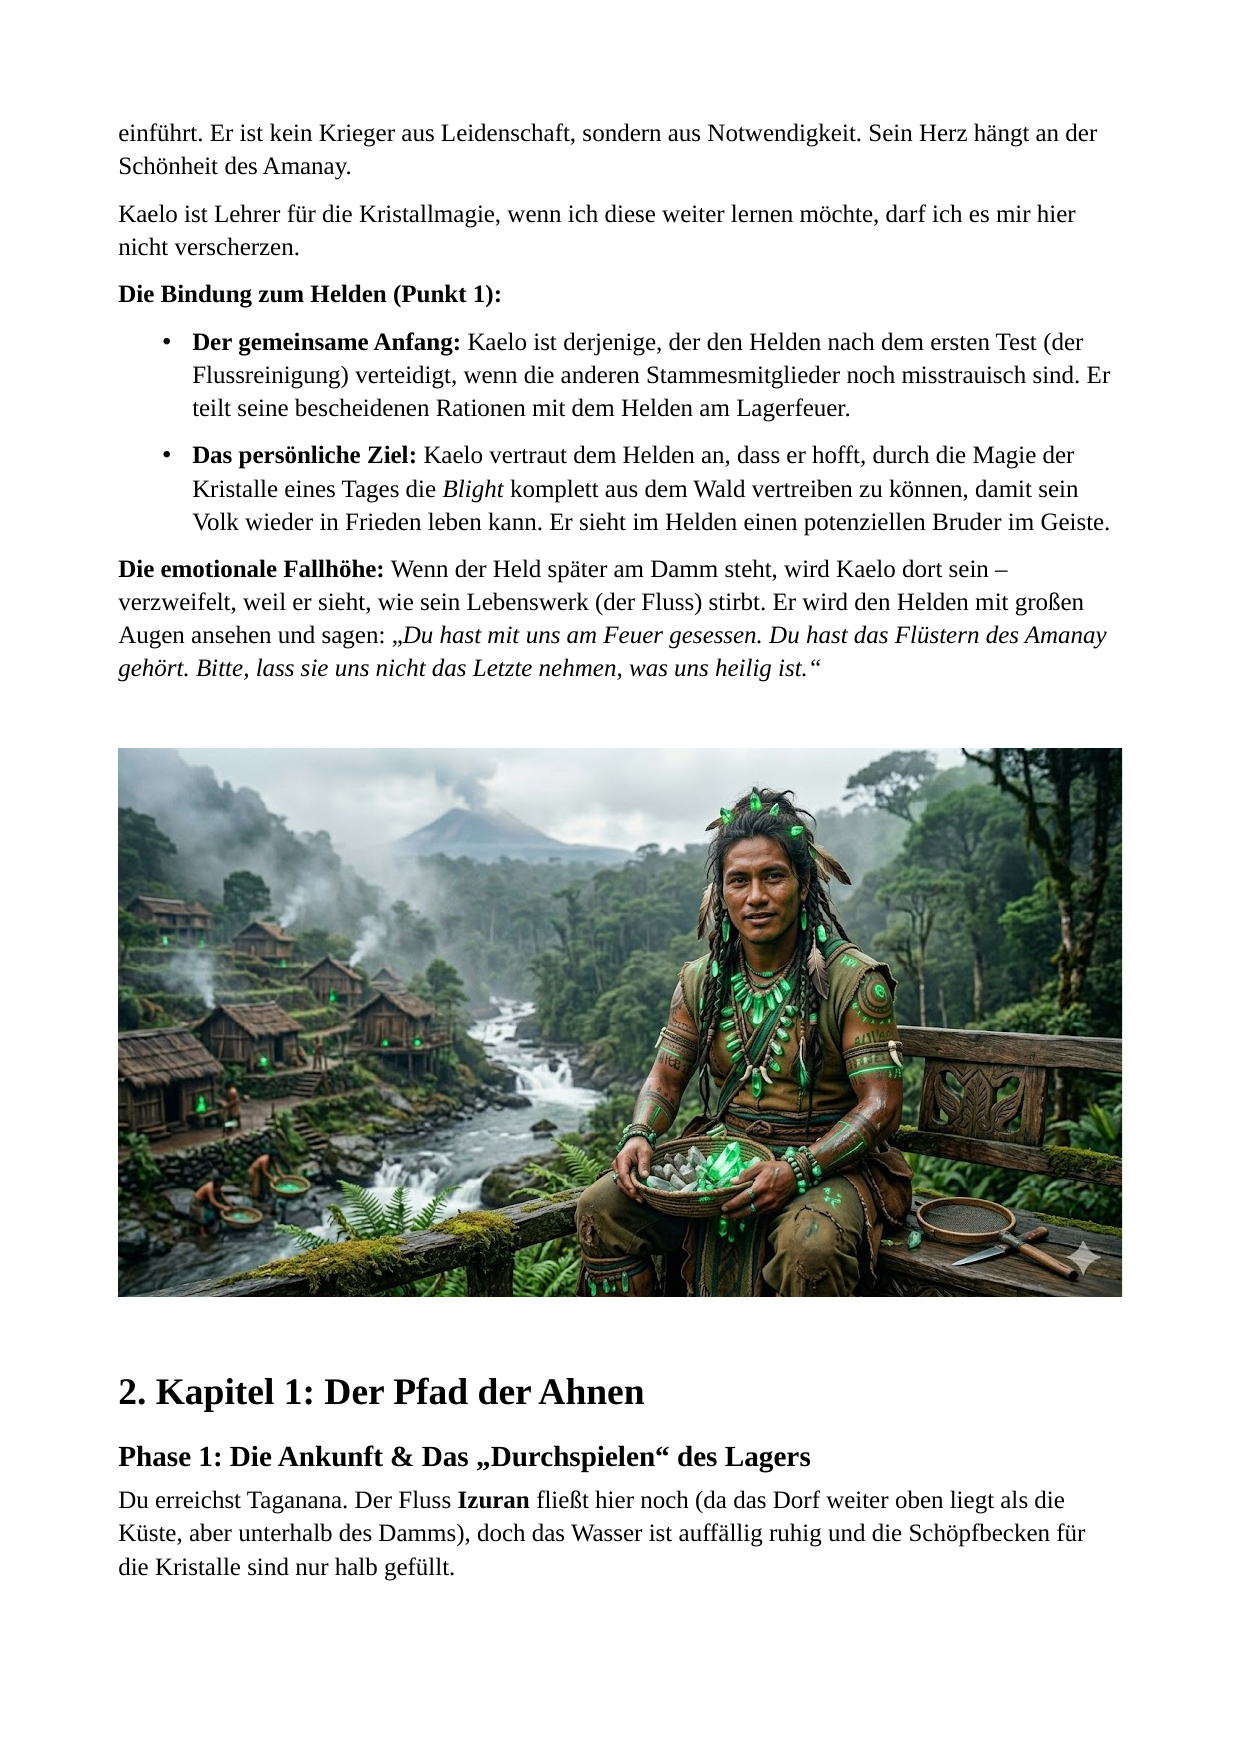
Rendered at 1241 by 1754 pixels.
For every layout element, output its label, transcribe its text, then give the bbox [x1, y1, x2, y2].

text einführt. Er ist kein Krieger aus Leidenschaft, sondern aus Notwendigkeit. Sein Herz hängt an der Schönheit des Amanay. [118, 118, 1122, 180]
text Kaelo ist Lehrer für die Kristallmagie, wenn ich diese weiter lernen möchte, darf ich es mir hier nicht verscherzen. [118, 199, 1122, 261]
list Das persönliche Ziel: Kaelo vertraut dem Helden an, dass er hofft, durch die Magie der Kristalle eines Tages die Blight komplett aus dem Wald vertreiben zu können, damit sein Volk wieder in Frieden leben kann. Er sieht im Helden einen potenziellen Bruder im Geiste. [162, 441, 1122, 535]
text Die emotionale Fallhöhe: Wenn der Held später am Damm steht, wird Kaelo dort sein – verzweifelt, weil er sieht, wie sein Lebenswerk (der Fluss) stirbt. Er wird den Helden mit großen Augen ansehen und sagen: „Du hast mit uns am Feuer gesessen. Du hast das Flüstern des Amanay gehört. Bitte, lass sie uns nicht das Letzte nehmen, was uns heilig ist.“ [118, 554, 1122, 682]
subtitle Phase 1: Die Ankunft & Das „Durchspielen“ des Lagers [118, 1439, 1122, 1473]
subtitle 2. Kapitel 1: Der Pfad der Ahnen [118, 1369, 1122, 1412]
picture [118, 748, 1123, 1297]
text Du erreichst Taganana. Der Fluss Izuran fließt hier noch (da das Dorf weiter oben liegt als die Küste, aber unterhalb des Damms), doch das Wasser ist auffällig ruhig und die Schöpfbecken für die Kristalle sind nur halb gefüllt. [118, 1486, 1122, 1580]
list Der gemeinsame Anfang: Kaelo ist derjenige, der den Helden nach dem ersten Test (der Flussreinigung) verteidigt, wenn die anderen Stammesmitglieder noch misstrauisch sind. Er teilt seine bescheidenen Rationen mit dem Helden am Lagerfeuer. [162, 327, 1122, 422]
text Die Bindung zum Helden (Punkt 1): [118, 279, 1122, 308]
